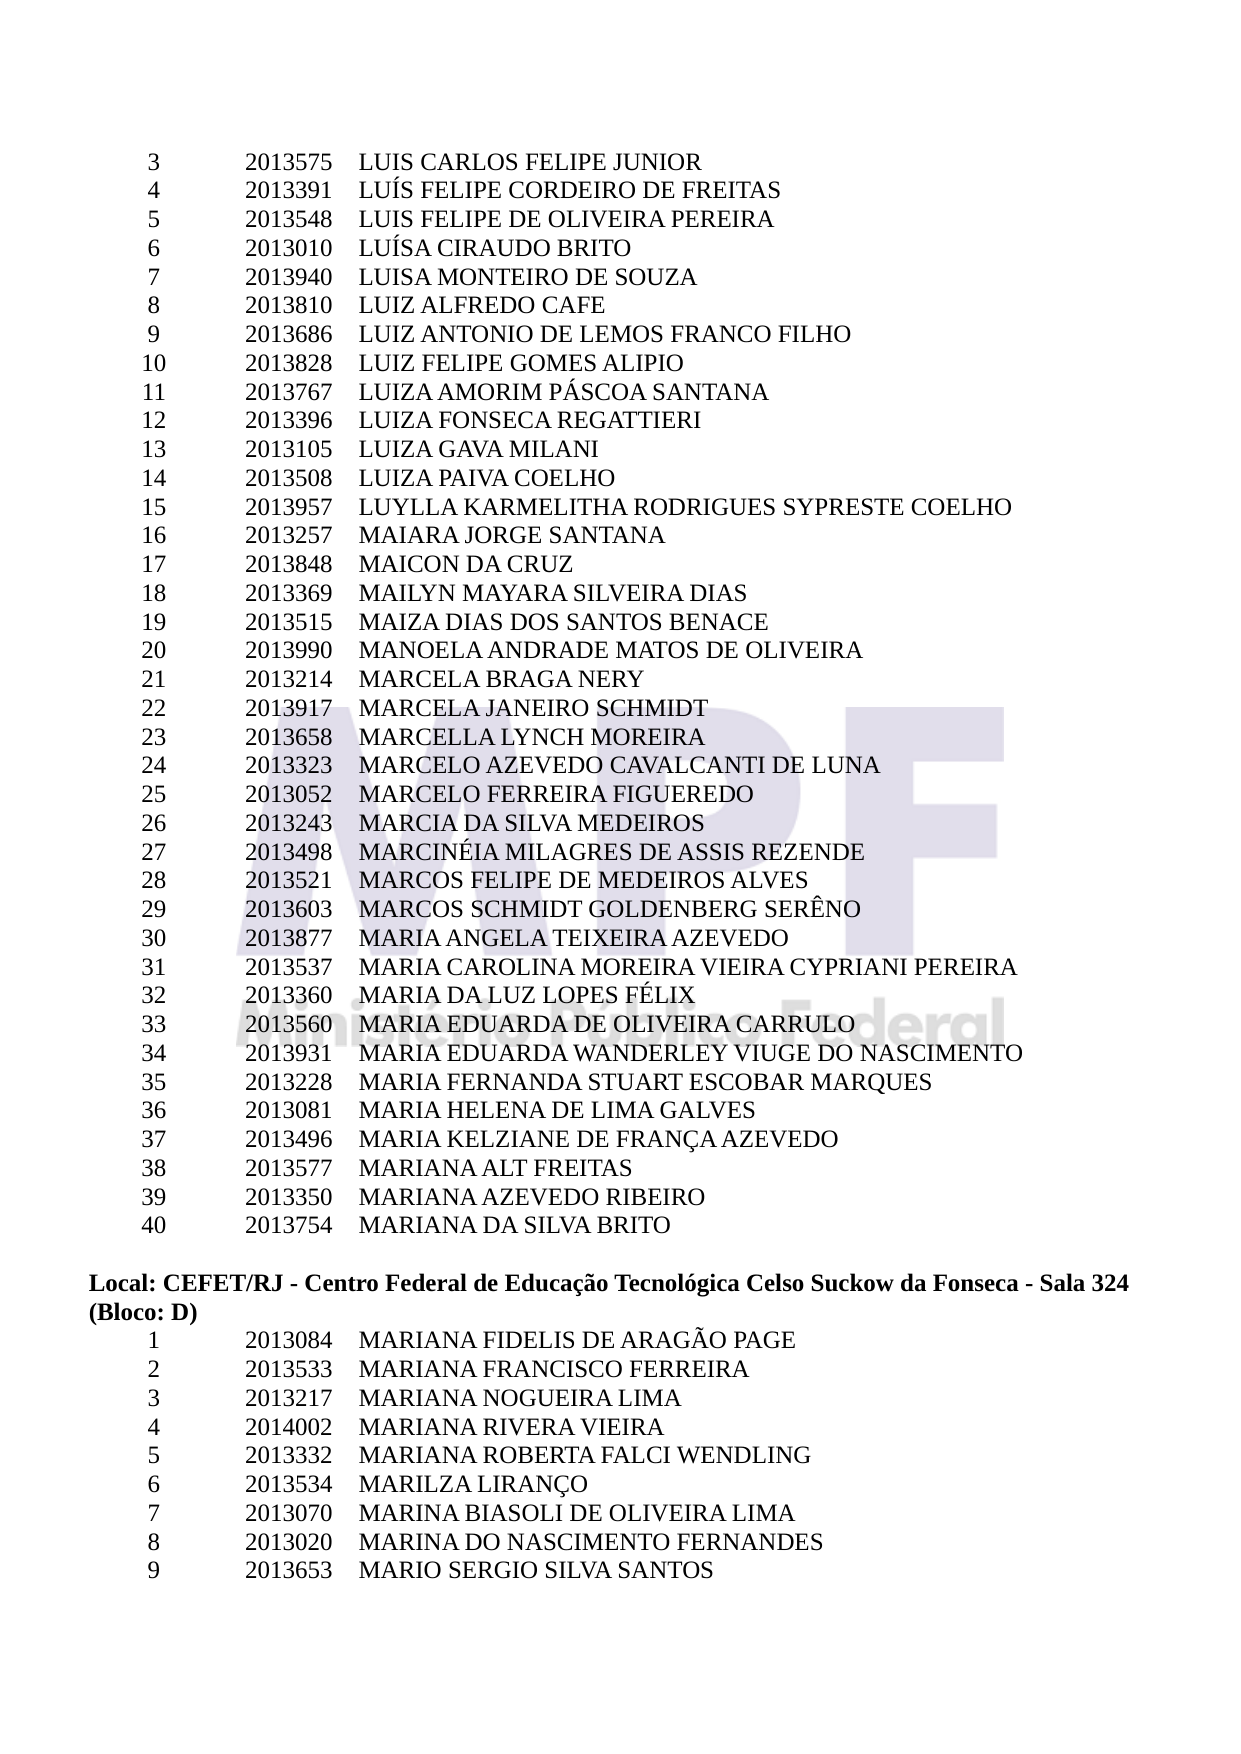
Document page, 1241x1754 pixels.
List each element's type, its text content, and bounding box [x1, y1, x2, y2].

table_cell 37 [85, 1124, 222, 1153]
table_cell 2013990 [222, 636, 355, 664]
table_cell MARIA FERNANDA STUART ESCOBAR MARQUES [355, 1067, 1149, 1096]
table_cell 2013877 [222, 923, 355, 952]
table_cell MARCELO AZEVEDO CAVALCANTI DE LUNA [355, 751, 1149, 779]
table_cell 2013931 [222, 1038, 355, 1067]
table_cell 27 [85, 837, 222, 866]
table_cell 2013369 [222, 578, 355, 607]
table_cell 14 [85, 463, 222, 492]
table_cell Local: CEFET/RJ - Centro Federal de Educação Tecnológica Celso Suckow da Fonseca - Sala 324 (Bloco: D) [85, 1268, 1149, 1326]
table_cell 2013323 [222, 751, 355, 779]
table_cell 15 [85, 492, 222, 521]
table_cell 4 [85, 1412, 222, 1441]
table_cell 2013575 [222, 147, 355, 176]
table_cell 3 [85, 147, 222, 176]
table_cell LUIZA GAVA MILANI [355, 434, 1149, 463]
table_cell 9 [85, 319, 222, 348]
table_cell LUISA MONTEIRO DE SOUZA [355, 262, 1149, 291]
table_cell 2013020 [222, 1527, 355, 1556]
table_cell MARIANA AZEVEDO RIBEIRO [355, 1182, 1149, 1211]
table_cell 5 [85, 1441, 222, 1469]
table_cell 25 [85, 779, 222, 808]
table_cell MARIA DA LUZ LOPES FÉLIX [355, 981, 1149, 1009]
table_cell MARINA BIASOLI DE OLIVEIRA LIMA [355, 1498, 1149, 1527]
table_cell 2013603 [222, 894, 355, 923]
table_cell LUIZA AMORIM PÁSCOA SANTANA [355, 377, 1149, 406]
table_cell 24 [85, 751, 222, 779]
table_cell 26 [85, 808, 222, 837]
table_cell 22 [85, 693, 222, 722]
table_cell LUIZA PAIVA COELHO [355, 463, 1149, 492]
table_cell 2013396 [222, 406, 355, 434]
table_cell LUIZ FELIPE GOMES ALIPIO [355, 348, 1149, 377]
table_cell 2013940 [222, 262, 355, 291]
table_cell 2013560 [222, 1009, 355, 1038]
table_cell 7 [85, 262, 222, 291]
table_cell 40 [85, 1211, 222, 1239]
table_cell 2013917 [222, 693, 355, 722]
table_cell MARIANA ALT FREITAS [355, 1153, 1149, 1182]
table_cell 2013537 [222, 952, 355, 981]
table_cell MARCINÉIA MILAGRES DE ASSIS REZENDE [355, 837, 1149, 866]
table_cell 7 [85, 1498, 222, 1527]
table_cell 2013391 [222, 176, 355, 204]
table_cell 2013767 [222, 377, 355, 406]
table_cell MARIA HELENA DE LIMA GALVES [355, 1096, 1149, 1124]
table_cell MARCOS FELIPE DE MEDEIROS ALVES [355, 866, 1149, 894]
table_cell MARIA CAROLINA MOREIRA VIEIRA CYPRIANI PEREIRA [355, 952, 1149, 981]
table_cell 2013533 [222, 1354, 355, 1383]
table_cell MARIO SERGIO SILVA SANTOS [355, 1556, 1149, 1584]
table_cell 32 [85, 981, 222, 1009]
table_cell 2013228 [222, 1067, 355, 1096]
table_cell 8 [85, 1527, 222, 1556]
table_cell 34 [85, 1038, 222, 1067]
table_cell 11 [85, 377, 222, 406]
table_cell MAIARA JORGE SANTANA [355, 521, 1149, 549]
table_cell 12 [85, 406, 222, 434]
table_cell 2013957 [222, 492, 355, 521]
table_cell 2013084 [222, 1326, 355, 1354]
table_cell 21 [85, 664, 222, 693]
table_cell 2013081 [222, 1096, 355, 1124]
table_cell 2013498 [222, 837, 355, 866]
table_cell MARIA EDUARDA WANDERLEY VIUGE DO NASCIMENTO [355, 1038, 1149, 1067]
table_cell 33 [85, 1009, 222, 1038]
table_cell 8 [85, 291, 222, 319]
table_cell MARIANA FRANCISCO FERREIRA [355, 1354, 1149, 1383]
table_cell 2013515 [222, 607, 355, 636]
table_cell 30 [85, 923, 222, 952]
table_cell 2013360 [222, 981, 355, 1009]
table_cell 2013848 [222, 549, 355, 578]
table_cell MAICON DA CRUZ [355, 549, 1149, 578]
table_cell LUIZA FONSECA REGATTIERI [355, 406, 1149, 434]
table_cell 2 [85, 1354, 222, 1383]
table_cell 36 [85, 1096, 222, 1124]
table_cell 39 [85, 1182, 222, 1211]
table_cell MARIA KELZIANE DE FRANÇA AZEVEDO [355, 1124, 1149, 1153]
table_cell 19 [85, 607, 222, 636]
table_cell MAILYN MAYARA SILVEIRA DIAS [355, 578, 1149, 607]
table_cell MANOELA ANDRADE MATOS DE OLIVEIRA [355, 636, 1149, 664]
table_cell MARCELO FERREIRA FIGUEREDO [355, 779, 1149, 808]
table_cell 9 [85, 1556, 222, 1584]
table_cell LUIZ ALFREDO CAFE [355, 291, 1149, 319]
table_cell MARCELA BRAGA NERY [355, 664, 1149, 693]
table_cell 20 [85, 636, 222, 664]
table_cell 6 [85, 233, 222, 262]
table_cell 18 [85, 578, 222, 607]
table_cell 31 [85, 952, 222, 981]
table_cell 2013754 [222, 1211, 355, 1239]
table_cell 4 [85, 176, 222, 204]
table_cell 2014002 [222, 1412, 355, 1441]
table_cell 2013257 [222, 521, 355, 549]
table_cell 2013521 [222, 866, 355, 894]
table_cell 5 [85, 204, 222, 233]
table_cell 2013658 [222, 722, 355, 751]
table_cell 28 [85, 866, 222, 894]
table_cell MAIZA DIAS DOS SANTOS BENACE [355, 607, 1149, 636]
table_cell 2013686 [222, 319, 355, 348]
table_cell 1 [85, 1326, 222, 1354]
table_cell LUÍSA CIRAUDO BRITO [355, 233, 1149, 262]
table_cell 10 [85, 348, 222, 377]
table_cell 2013217 [222, 1383, 355, 1412]
table_cell 2013214 [222, 664, 355, 693]
table_cell 2013010 [222, 233, 355, 262]
table_cell 2013332 [222, 1441, 355, 1469]
table_cell MARIANA FIDELIS DE ARAGÃO PAGE [355, 1326, 1149, 1354]
table_cell LUIZ ANTONIO DE LEMOS FRANCO FILHO [355, 319, 1149, 348]
table_cell LUIS FELIPE DE OLIVEIRA PEREIRA [355, 204, 1149, 233]
table_cell 2013534 [222, 1469, 355, 1498]
table_cell 13 [85, 434, 222, 463]
table_cell 3 [85, 1383, 222, 1412]
table_cell MARCIA DA SILVA MEDEIROS [355, 808, 1149, 837]
table_cell 2013828 [222, 348, 355, 377]
table_cell 2013508 [222, 463, 355, 492]
table_cell 2013243 [222, 808, 355, 837]
table_cell 29 [85, 894, 222, 923]
table_cell 23 [85, 722, 222, 751]
table_cell MARIA ANGELA TEIXEIRA AZEVEDO [355, 923, 1149, 952]
table_cell MARIANA DA SILVA BRITO [355, 1211, 1149, 1239]
table_cell MARIANA ROBERTA FALCI WENDLING [355, 1441, 1149, 1469]
table_cell LUIS CARLOS FELIPE JUNIOR [355, 147, 1149, 176]
table_cell 2013350 [222, 1182, 355, 1211]
table_cell MARCELLA LYNCH MOREIRA [355, 722, 1149, 751]
table_cell 2013653 [222, 1556, 355, 1584]
table_cell MARILZA LIRANÇO [355, 1469, 1149, 1498]
table_cell 2013496 [222, 1124, 355, 1153]
table_cell LUYLLA KARMELITHA RODRIGUES SYPRESTE COELHO [355, 492, 1149, 521]
table_cell MARIA EDUARDA DE OLIVEIRA CARRULO [355, 1009, 1149, 1038]
table_cell 2013810 [222, 291, 355, 319]
table_cell MARIANA RIVERA VIEIRA [355, 1412, 1149, 1441]
table_cell 38 [85, 1153, 222, 1182]
table_cell 2013052 [222, 779, 355, 808]
table_cell MARCELA JANEIRO SCHMIDT [355, 693, 1149, 722]
table_cell 6 [85, 1469, 222, 1498]
table_cell 2013070 [222, 1498, 355, 1527]
table_cell 35 [85, 1067, 222, 1096]
table_cell 2013105 [222, 434, 355, 463]
table_cell MARIANA NOGUEIRA LIMA [355, 1383, 1149, 1412]
table_cell 2013548 [222, 204, 355, 233]
table_cell 2013577 [222, 1153, 355, 1182]
table_cell 16 [85, 521, 222, 549]
table_cell [85, 1239, 1149, 1268]
table_cell 17 [85, 549, 222, 578]
table_cell MARINA DO NASCIMENTO FERNANDES [355, 1527, 1149, 1556]
table_cell MARCOS SCHMIDT GOLDENBERG SERÊNO [355, 894, 1149, 923]
table_cell LUÍS FELIPE CORDEIRO DE FREITAS [355, 176, 1149, 204]
